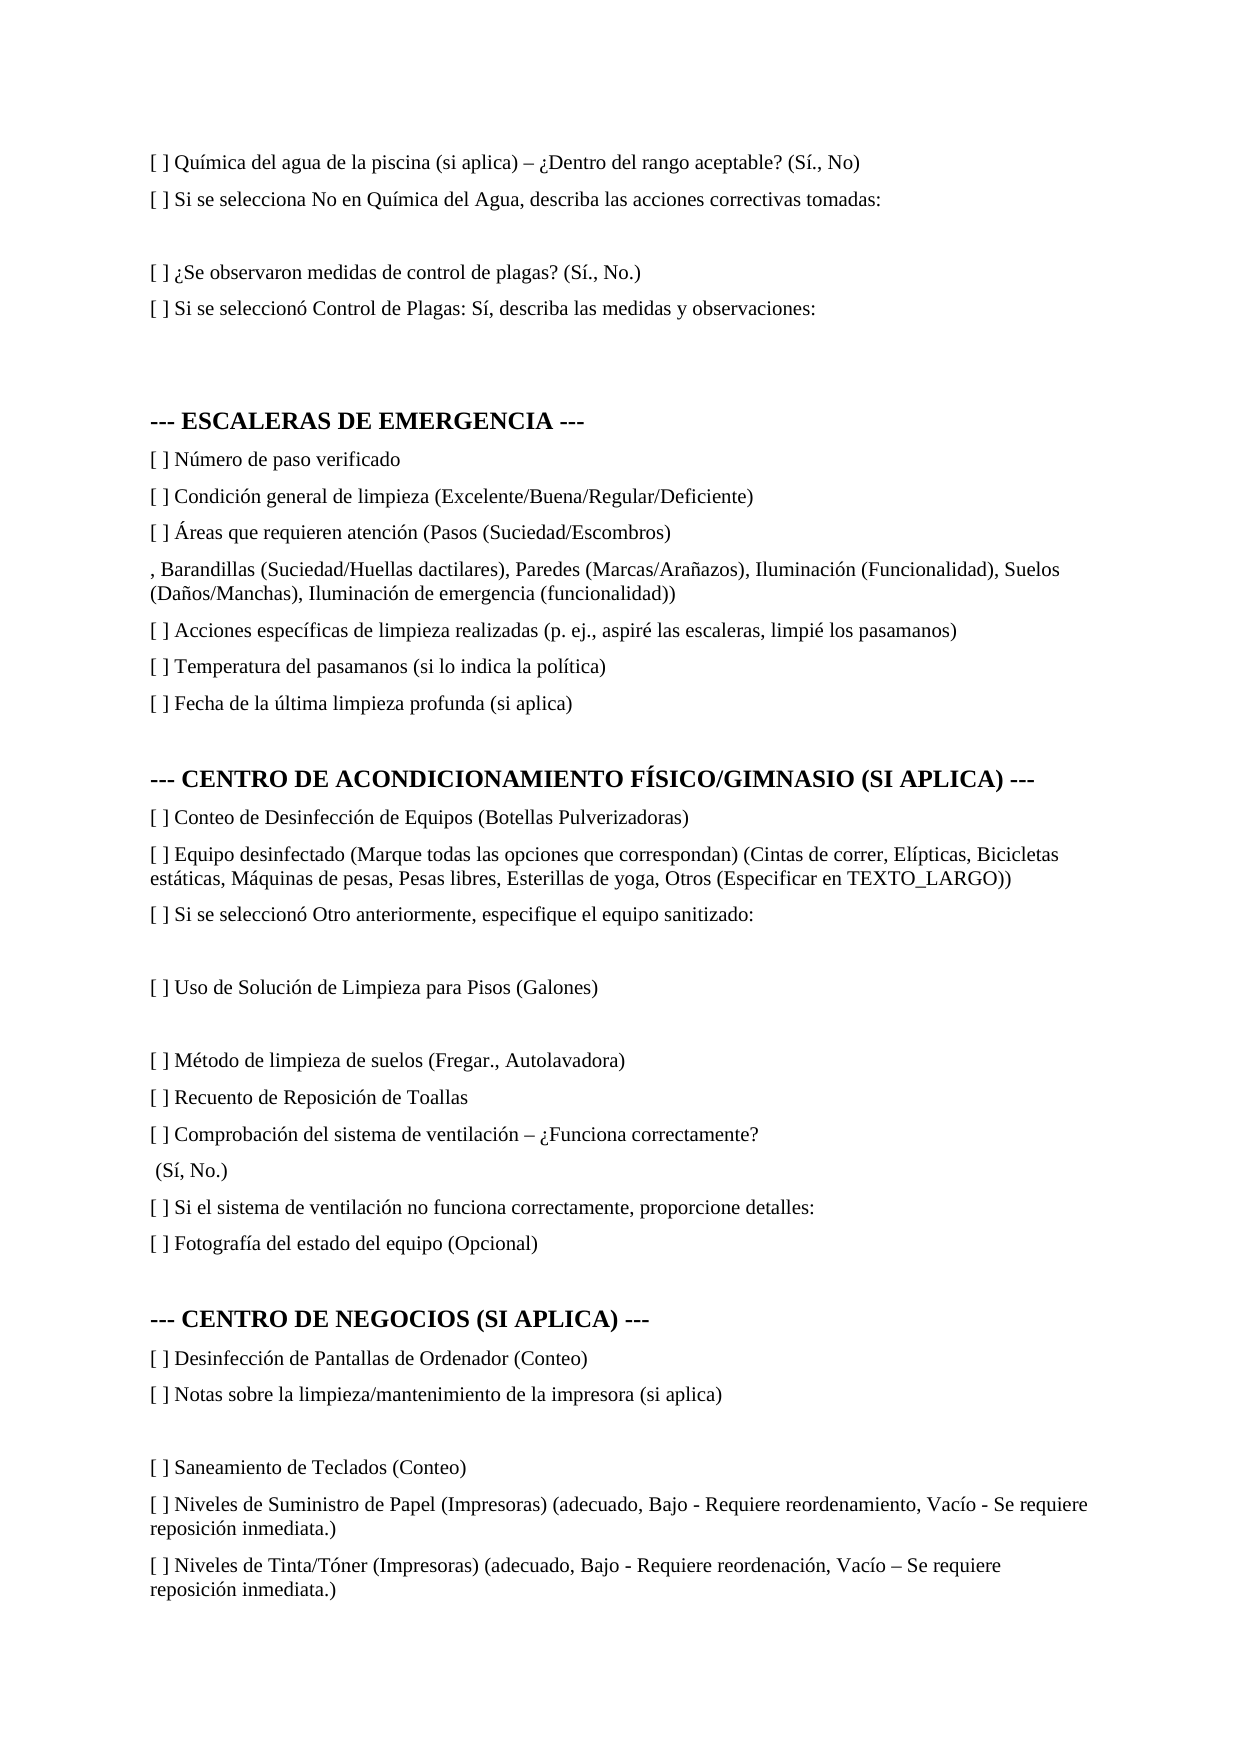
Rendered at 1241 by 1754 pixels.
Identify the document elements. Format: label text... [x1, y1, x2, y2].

text [ ] Saneamiento de Teclados (Conteo) [150, 1455, 1090, 1479]
text [ ] Fotografía del estado del equipo (Opcional) [150, 1231, 1090, 1255]
text [ ] Temperatura del pasamanos (si lo indica la política) [150, 654, 1090, 678]
text [ ] Áreas que requieren atención (Pasos (Suciedad/Escombros) [150, 520, 1090, 544]
text [ ] Niveles de Tinta/Tóner (Impresoras) (adecuado, Bajo - Requiere reordenación, Vacío – Se requiere reposición inmediata.) [150, 1552, 1090, 1601]
text [ ] Si se seleccionó Control de Plagas: Sí, describa las medidas y observaciones: [150, 296, 1090, 320]
text [ ] Comprobación del sistema de ventilación – ¿Funciona correctamente? [150, 1122, 1090, 1146]
text --- CENTRO DE NEGOCIOS (SI APLICA) --- [150, 1304, 1090, 1333]
text [ ] Condición general de limpieza (Excelente/Buena/Regular/Deficiente) [150, 484, 1090, 508]
text [ ] Uso de Solución de Limpieza para Pisos (Galones) [150, 975, 1090, 999]
text [ ] Recuento de Reposición de Toallas [150, 1085, 1090, 1109]
text [ ] Si el sistema de ventilación no funciona correctamente, proporcione detalles: [150, 1195, 1090, 1219]
text [ ] Química del agua de la piscina (si aplica) – ¿Dentro del rango aceptable? (Sí., No) [150, 150, 1090, 174]
text [ ] Conteo de Desinfección de Equipos (Botellas Pulverizadoras) [150, 805, 1090, 829]
text [ ] Desinfección de Pantallas de Ordenador (Conteo) [150, 1346, 1090, 1370]
text [ ] Notas sobre la limpieza/mantenimiento de la impresora (si aplica) [150, 1382, 1090, 1406]
text [ ] Si se selecciona No en Química del Agua, describa las acciones correctivas tomadas: [150, 187, 1090, 211]
text [ ] Número de paso verificado [150, 447, 1090, 471]
text --- ESCALERAS DE EMERGENCIA --- [150, 406, 1090, 435]
text [ ] ¿Se observaron medidas de control de plagas? (Sí., No.) [150, 260, 1090, 284]
text [ ] Si se seleccionó Otro anteriormente, especifique el equipo sanitizado: [150, 902, 1090, 926]
text --- CENTRO DE ACONDICIONAMIENTO FÍSICO/GIMNASIO (SI APLICA) --- [150, 764, 1090, 792]
text [ ] Niveles de Suministro de Papel (Impresoras) (adecuado, Bajo - Requiere reordenamiento, Vacío - Se requiere reposición inmediata.) [150, 1492, 1090, 1540]
text , Barandillas (Suciedad/Huellas dactilares), Paredes (Marcas/Arañazos), Iluminación (Funcionalidad), Suelos (Daños/Manchas), Iluminación de emergencia (funcionalidad)) [150, 557, 1090, 605]
text (Sí, No.) [150, 1158, 1090, 1182]
text [ ] Fecha de la última limpieza profunda (si aplica) [150, 691, 1090, 715]
text [ ] Acciones específicas de limpieza realizadas (p. ej., aspiré las escaleras, limpié los pasamanos) [150, 617, 1090, 642]
text [ ] Equipo desinfectado (Marque todas las opciones que correspondan) (Cintas de correr, Elípticas, Bicicletas estáticas, Máquinas de pesas, Pesas libres, Esterillas de yoga, Otros (Especificar en TEXTO_LARGO)) [150, 842, 1090, 890]
text [ ] Método de limpieza de suelos (Fregar., Autolavadora) [150, 1048, 1090, 1072]
